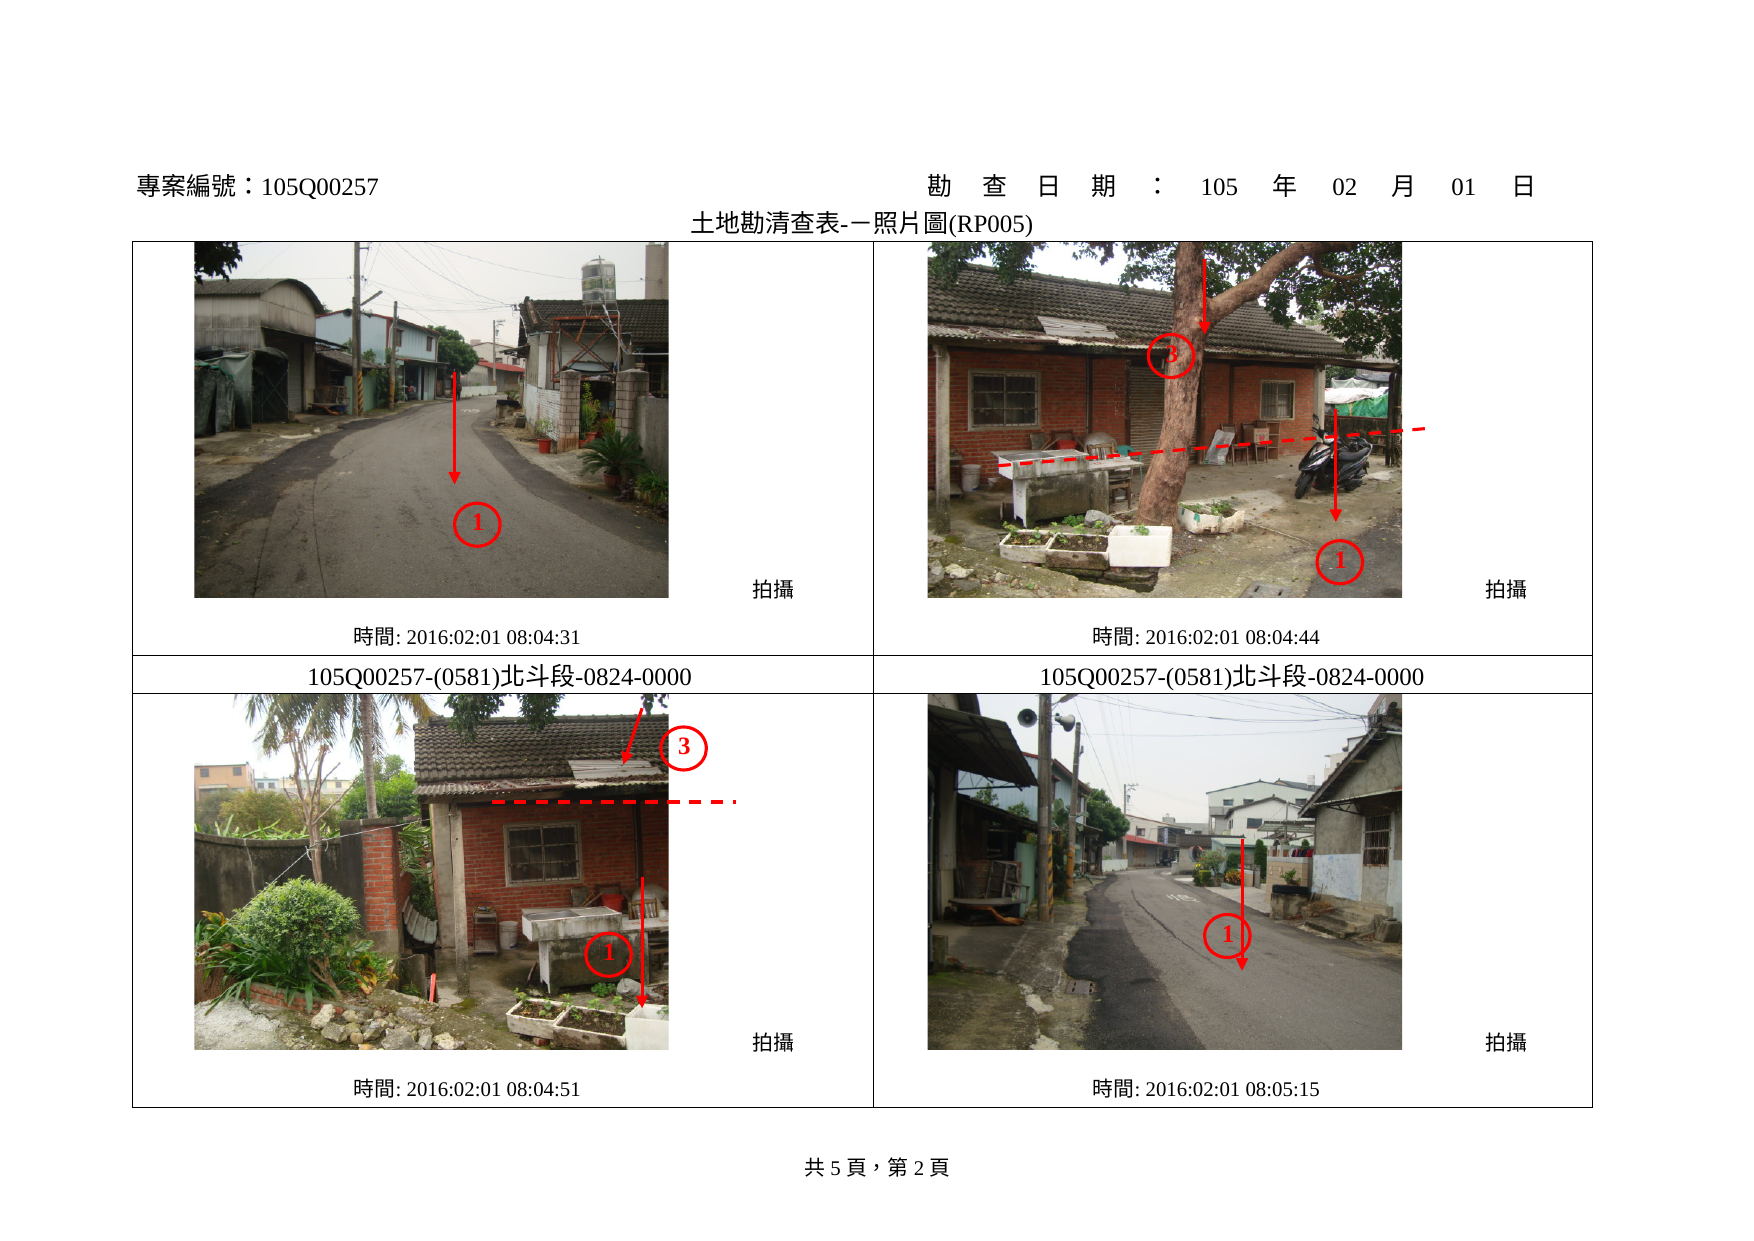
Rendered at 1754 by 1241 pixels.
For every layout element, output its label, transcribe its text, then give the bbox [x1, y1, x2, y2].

picture [194, 242, 669, 598]
table_header 專案編號：105Q00257 [133, 166, 873, 203]
picture [663, 736, 669, 761]
table_cell 拍攝時間: 2016:02:01 08:04:31 [133, 242, 873, 654]
picture [927, 242, 1403, 598]
table_cell 拍攝時間: 2016:02:01 08:05:15 [874, 694, 1592, 1107]
picture [194, 694, 669, 1050]
table_header 勘查日期：105年02月01日 [873, 166, 1593, 203]
table_cell 拍攝時間: 2016:02:01 08:04:44 [874, 242, 1592, 654]
table_cell 105Q00257-(0581)北斗段-0824-0000 [874, 656, 1592, 693]
table_cell 拍攝時間: 2016:02:01 08:04:51 [133, 694, 873, 1107]
picture [927, 694, 1403, 1050]
table_cell 105Q00257-(0581)北斗段-0824-0000 [133, 656, 873, 693]
table_cell 土地勘清查表-－照片圖(RP005) [133, 203, 1593, 241]
